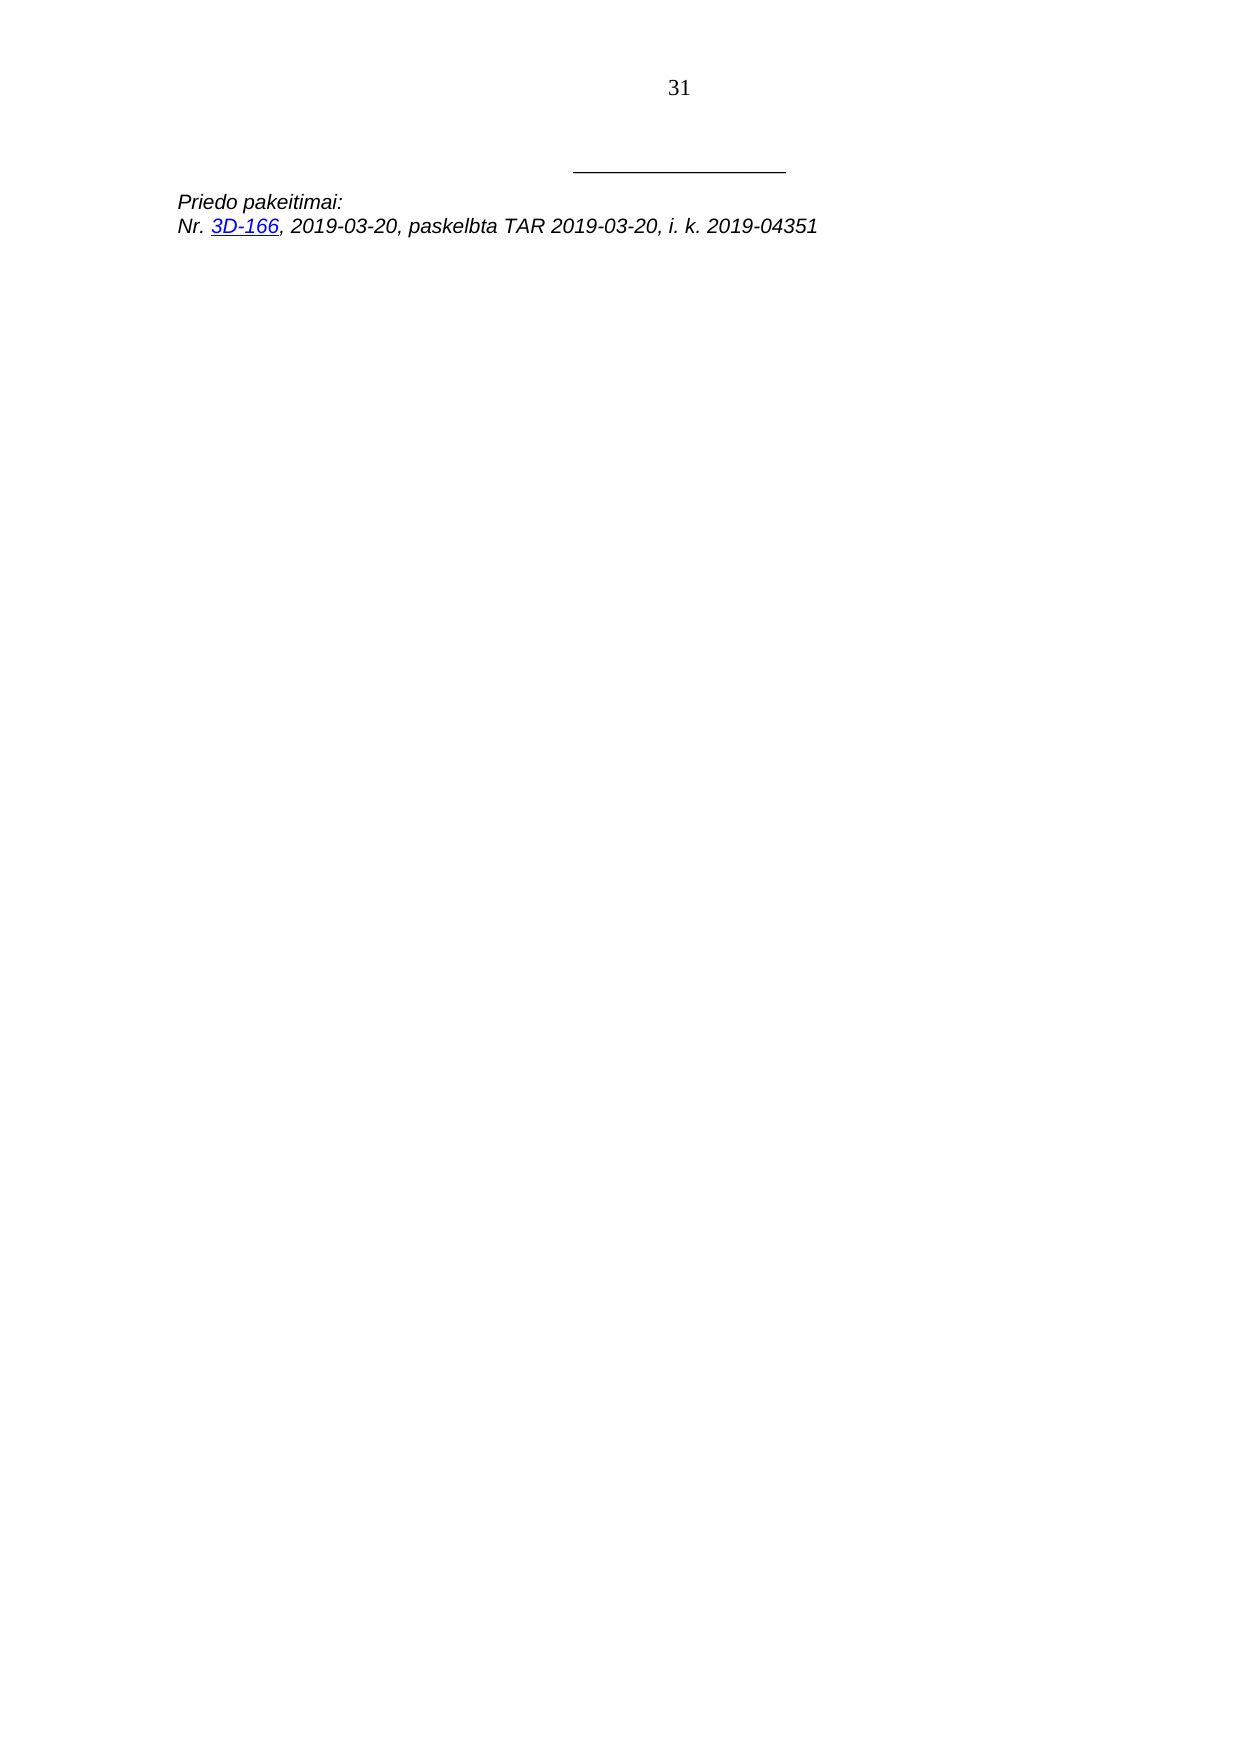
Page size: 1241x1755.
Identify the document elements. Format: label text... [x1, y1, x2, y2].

text Nr. 3D-166, 2019-03-20, paskelbta TAR 2019-03-20, i. k. 2019-04351 [177, 214, 1181, 238]
text _________________ [177, 147, 1181, 176]
text Priedo pakeitimai: [177, 190, 1181, 214]
